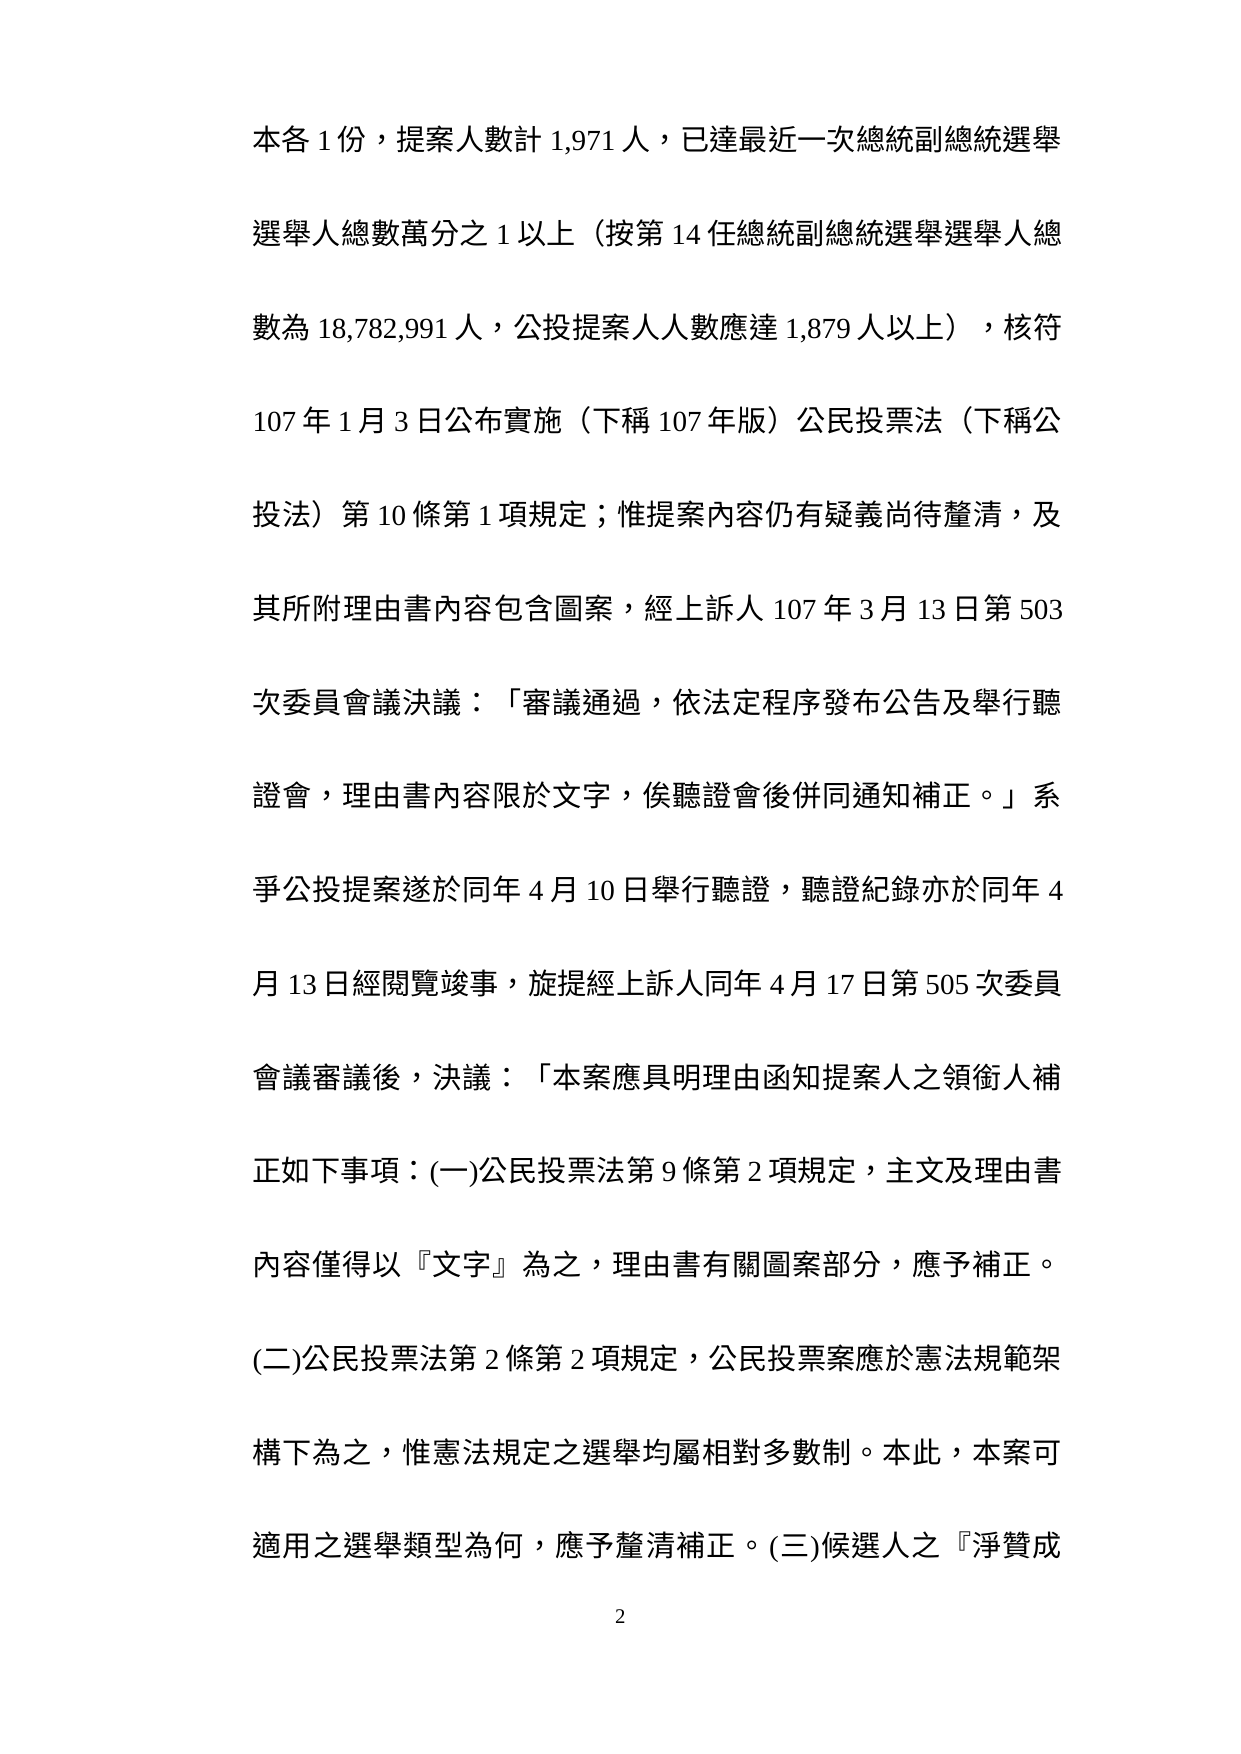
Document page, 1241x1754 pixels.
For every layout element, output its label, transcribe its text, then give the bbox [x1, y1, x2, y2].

text 本各1份，提案人數計1,971人，已達最近一次總統副總統選舉選舉人總數萬分之1以上（按第14任總統副總統選舉選舉人總數為18,782,991人，公投提案人人數應達1,879人以上），核符107年1月3日公布實施（下稱107年版）公民投票法（下稱公投法）第10條第1項規定；惟提案內容仍有疑義尚待釐清，及其所附理由書內容包含圖案，經上訴人107年3月13日第503次委員會議決議：「審議通過，依法定程序發布公告及舉行聽證會，理由書內容限於文字，俟聽證會後併同通知補正。」系爭公投提案遂於同年4月10日舉行聽證，聽證紀錄亦於同年4月13日經閱覽竣事，旋提經上訴人同年4月17日第505次委員會議審議後，決議：「本案應具明理由函知提案人之領銜人補正如下事項：(一)公民投票法第9條第2項規定，主文及理由書內容僅得以『文字』為之，理由書有關圖案部分，應予補正。(二)公民投票法第2條第2項規定，公民投票案應於憲法規範架構下為之，惟憲法規定之選舉均屬相對多數制。本此，本案可適用之選舉類型為何，應予釐清補正。(三)候選人之『淨贊成 [252, 96, 1063, 1565]
